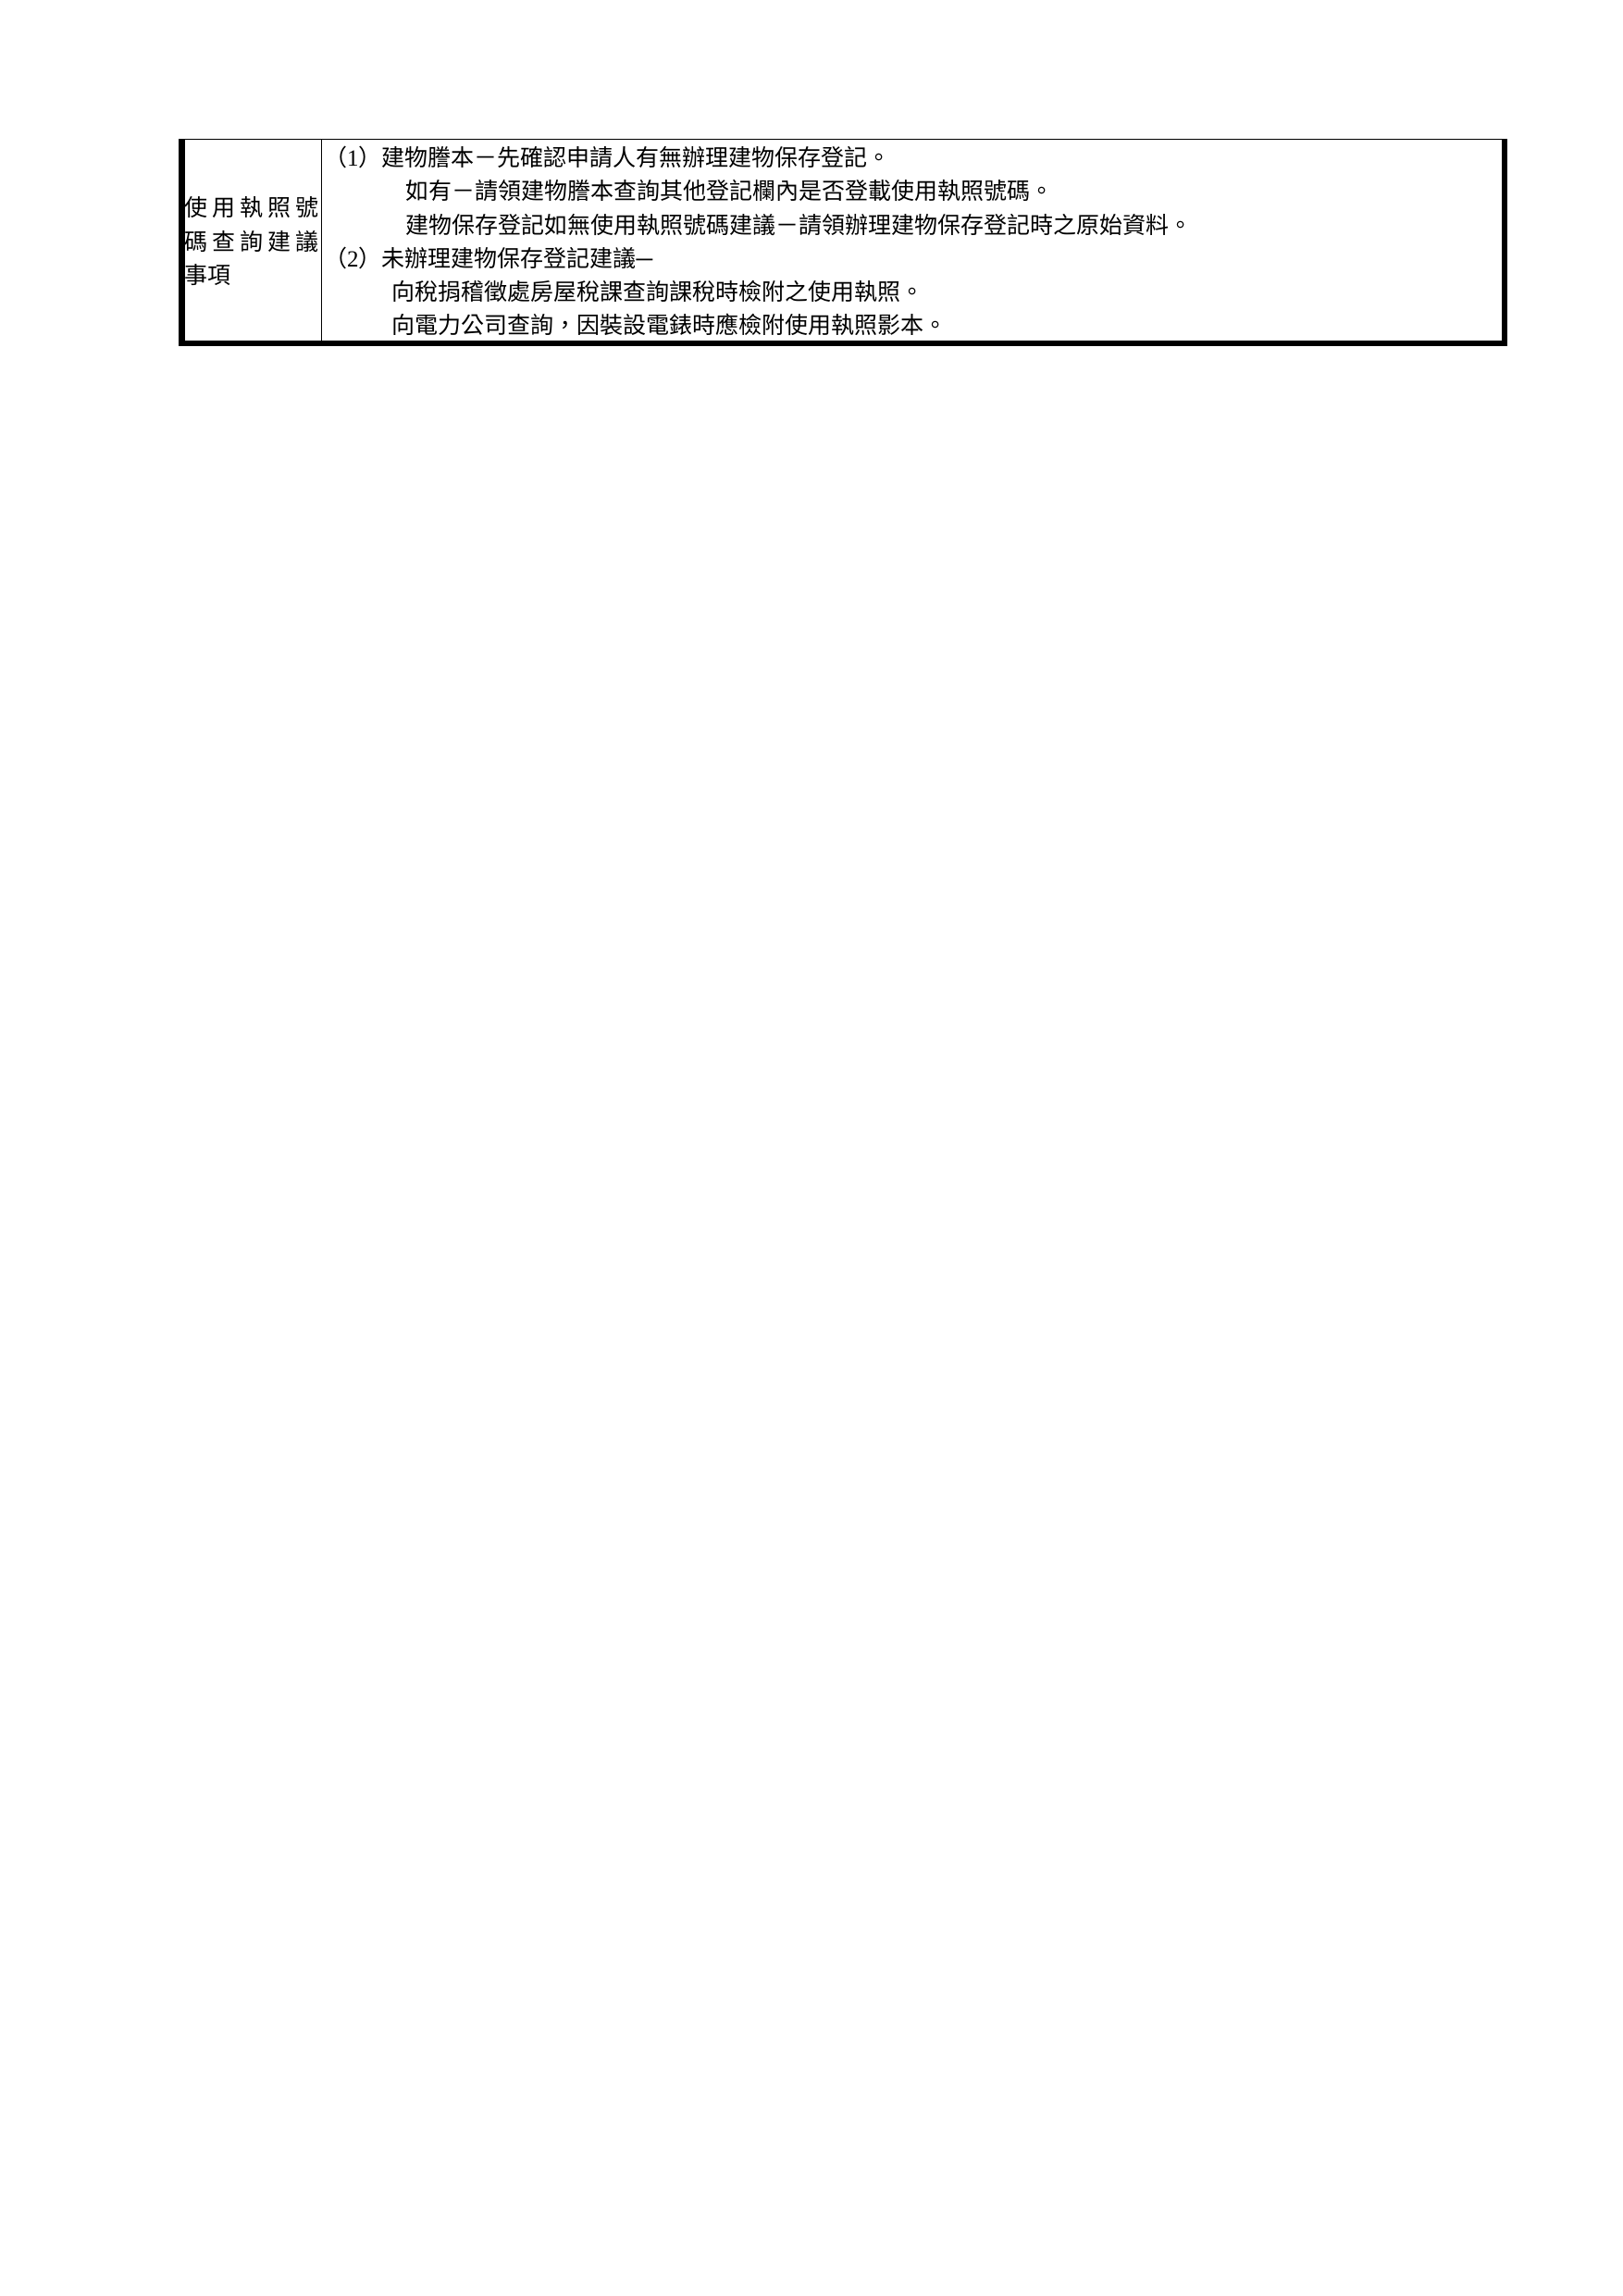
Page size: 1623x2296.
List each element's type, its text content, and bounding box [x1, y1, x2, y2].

table_cell 使用執照號碼查詢建議事項 [185, 140, 321, 341]
table_cell （1）建物謄本－先確認申請人有無辦理建物保存登記。 如有－請領建物謄本查詢其他登記欄內是否登載使用執照號碼。 建物保存登記如無使用執照號碼建議－請領辦理建物保存登記時之原始資料。 （2）未辦理建物保存登記建議─ 向稅捐稽徵處房屋稅課查詢課稅時檢附之使用執照。 向電力公司查詢，因裝設電錶時應檢附使用執照影本。 [322, 140, 1502, 341]
